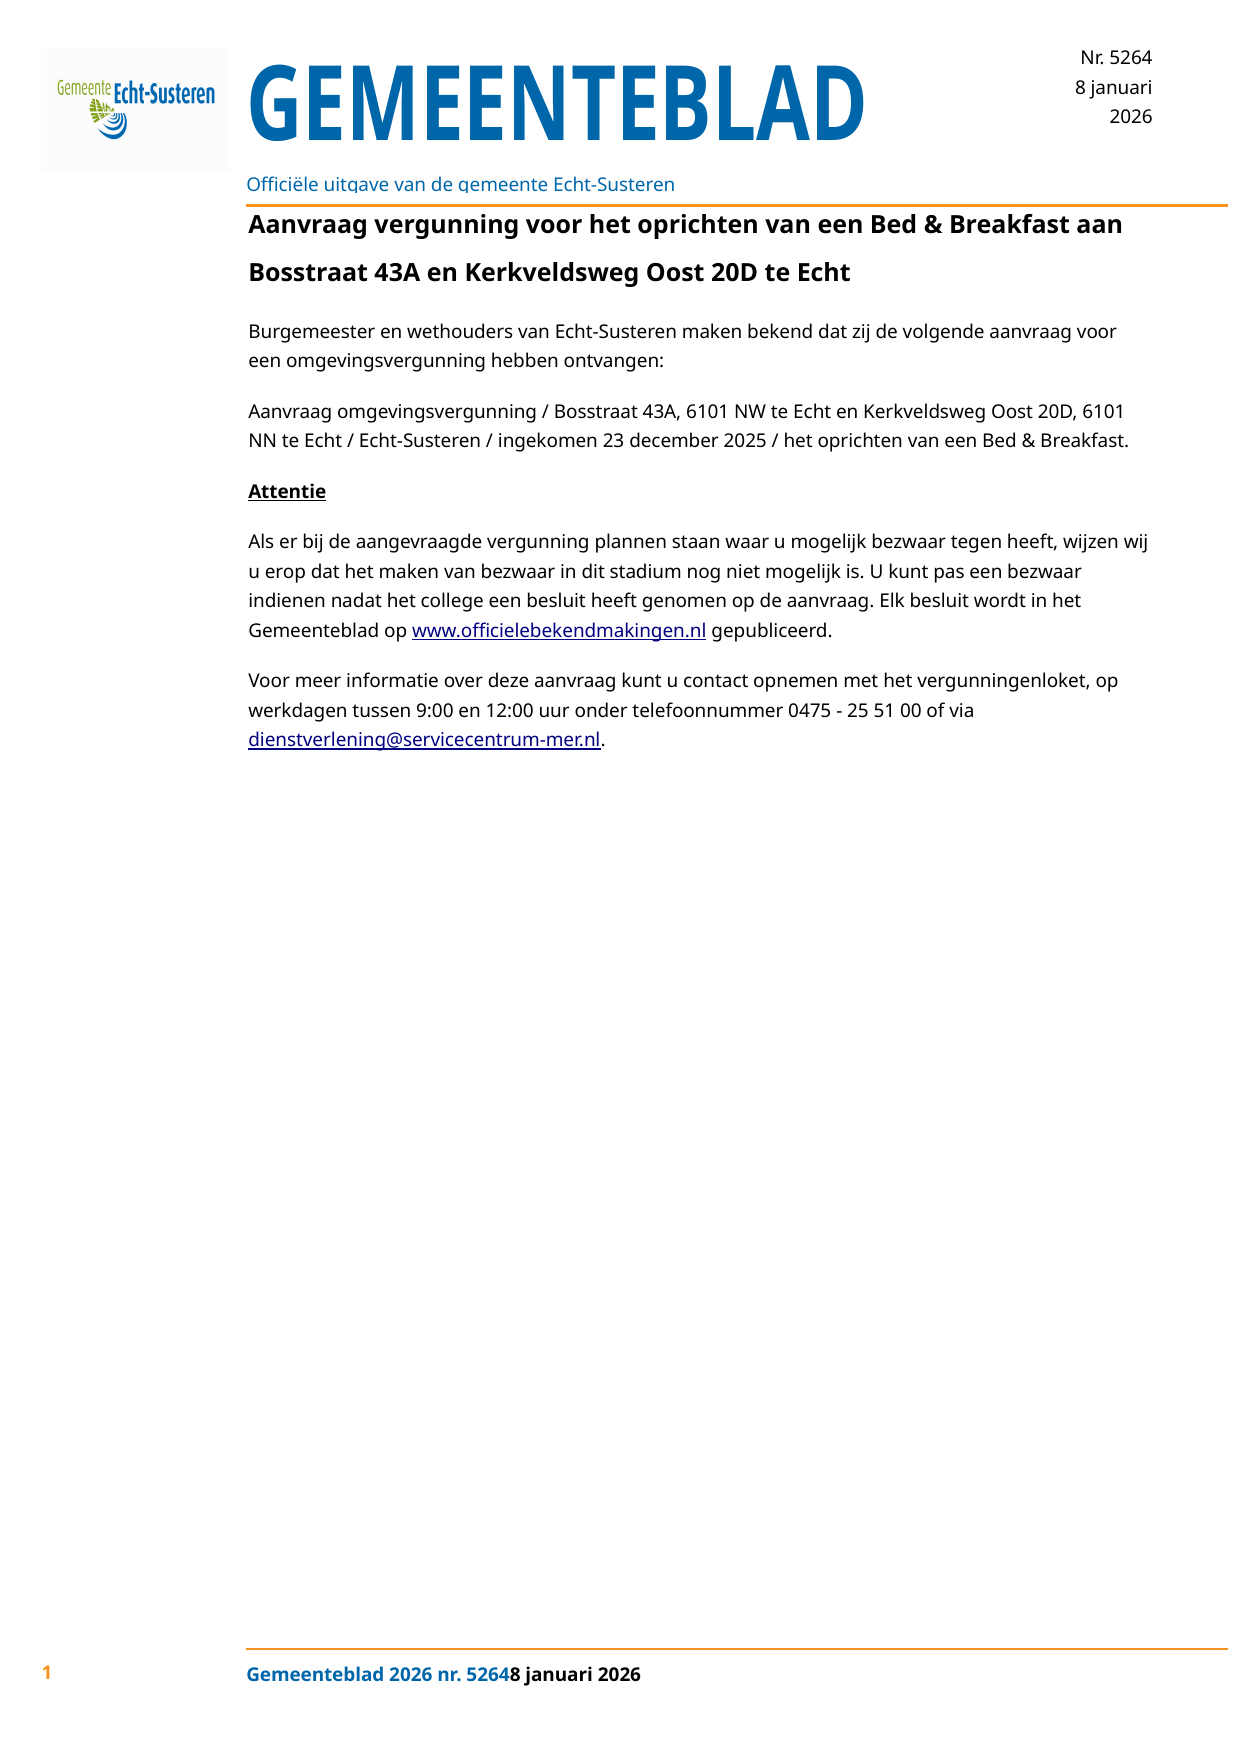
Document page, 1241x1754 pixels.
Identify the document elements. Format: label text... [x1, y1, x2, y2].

text Als er bij de aangevraagde vergunning plannen staan waar u mogelijk bezwaar tegen heeft, wijzen wij u erop dat het maken van bezwaar in dit stadium nog niet mogelijk is. U kunt pas een bezwaar indienen nadat het college een besluit heeft genomen op de aanvraag. Elk besluit wordt in het Gemeenteblad op www.officielebekendmakingen.nl gepubliceerd. [248, 528, 1152, 643]
text Burgemeester en wethouders van Echt-Susteren maken bekend dat zij de volgende aanvraag voor een omgevingsvergunning hebben ontvangen: [248, 318, 1152, 373]
text Aanvraag omgevingsvergunning / Bosstraat 43A, 6101 NW te Echt en Kerkveldsweg Oost 20D, 6101 NN te Echt / Echt-Susteren / ingekomen 23 december 2025 / het oprichten van een Bed & Breakfast. [248, 398, 1152, 453]
text Voor meer informatie over deze aanvraag kunt u contact opnemen met het vergunningenloket, op werkdagen tussen 9:00 en 12:00 uur onder telefoonnummer 0475 - 25 51 00 of via dienstverlening@servicecentrum-mer.nl. [248, 667, 1152, 752]
picture [41, 47, 231, 172]
text Attentie [248, 478, 1152, 504]
text Aanvraag vergunning voor het oprichten van een Bed & Breakfast aan Bosstraat 43A en Kerkveldsweg Oost 20D te Echt [248, 207, 1152, 288]
